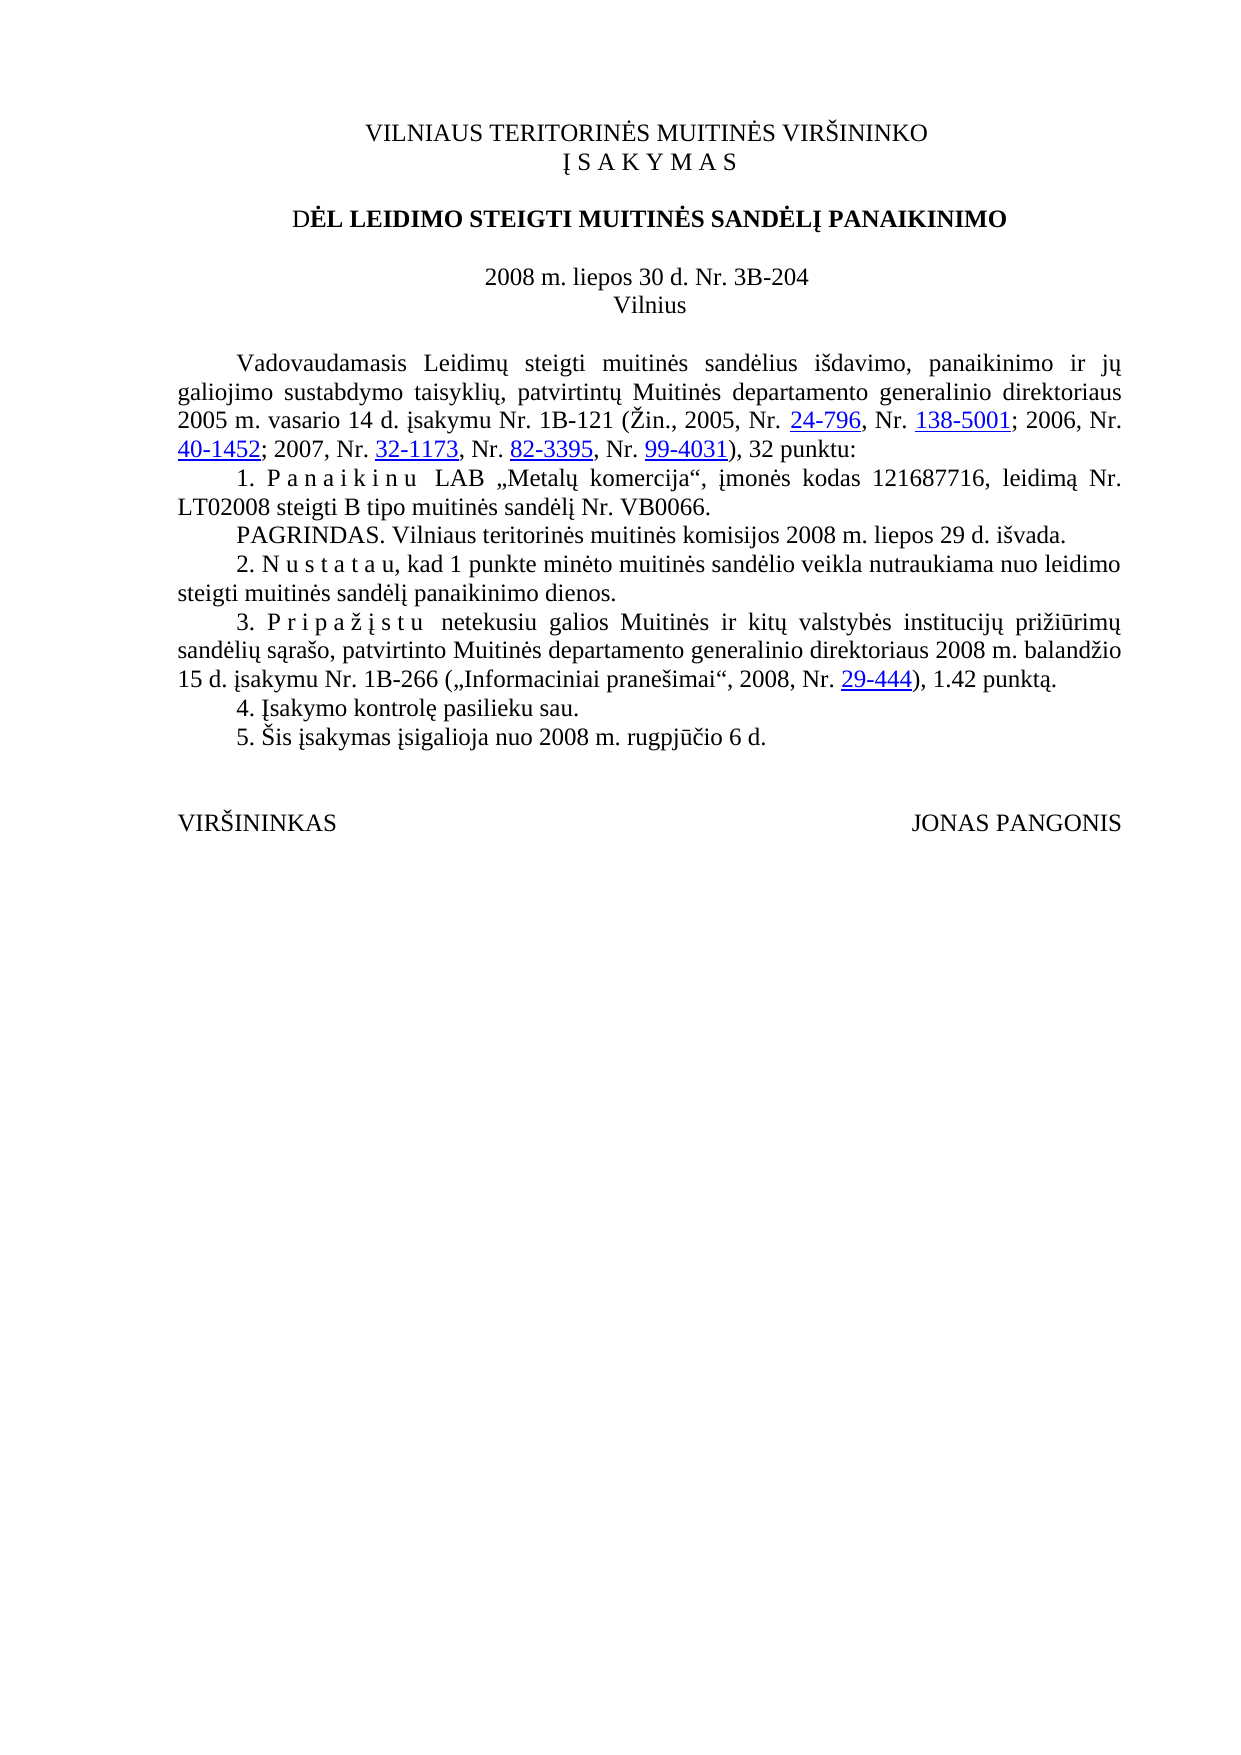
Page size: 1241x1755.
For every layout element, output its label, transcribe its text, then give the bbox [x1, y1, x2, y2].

text DĖL LEIDIMO STEIGTI MUITINĖS SANDĖLĮ PANAIKINIMO [177, 204, 1122, 233]
text Vadovaudamasis Leidimų steigti muitinės sandėlius išdavimo, panaikinimo ir jų galiojimo sustabdymo taisyklių, patvirtintų Muitinės departamento generalinio direktoriaus 2005 m. vasario 14 d. įsakymu Nr. 1B-121 (Žin., 2005, Nr. 24-796, Nr. 138-5001; 2006, Nr. 40-1452; 2007, Nr. 32-1173, Nr. 82-3395, Nr. 99-4031), 32 punktu: [177, 348, 1122, 463]
text VILNIAUS TERITORINĖS MUITINĖS VIRŠININKO [177, 118, 1122, 147]
text PAGRINDAS. Vilniaus teritorinės muitinės komisijos 2008 m. liepos 29 d. išvada. [177, 521, 1122, 549]
text 1. Panaikinu LAB „Metalų komercija“, įmonės kodas 121687716, leidimą Nr. LT02008 steigti B tipo muitinės sandėlį Nr. VB0066. [177, 463, 1122, 521]
text 5. Šis įsakymas įsigalioja nuo 2008 m. rugpjūčio 6 d. [177, 722, 1122, 751]
text 3. Pripažįstu netekusiu galios Muitinės ir kitų valstybės institucijų prižiūrimų sandėlių sąrašo, patvirtinto Muitinės departamento generalinio direktoriaus 2008 m. balandžio 15 d. įsakymu Nr. 1B-266 („Informaciniai pranešimai“, 2008, Nr. 29-444), 1.42 punktą. [177, 607, 1122, 693]
text 2008 m. liepos 30 d. Nr. 3B-204 [177, 262, 1122, 291]
text ĮSAKYMAS [177, 147, 1122, 176]
text VIRŠININKAS JONAS PANGONIS [177, 808, 1122, 837]
text 2. Nustatau, kad 1 punkte minėto muitinės sandėlio veikla nutraukiama nuo leidimo steigti muitinės sandėlį panaikinimo dienos. [177, 549, 1122, 607]
text 4. Įsakymo kontrolę pasilieku sau. [177, 693, 1122, 722]
text Vilnius [177, 291, 1122, 319]
